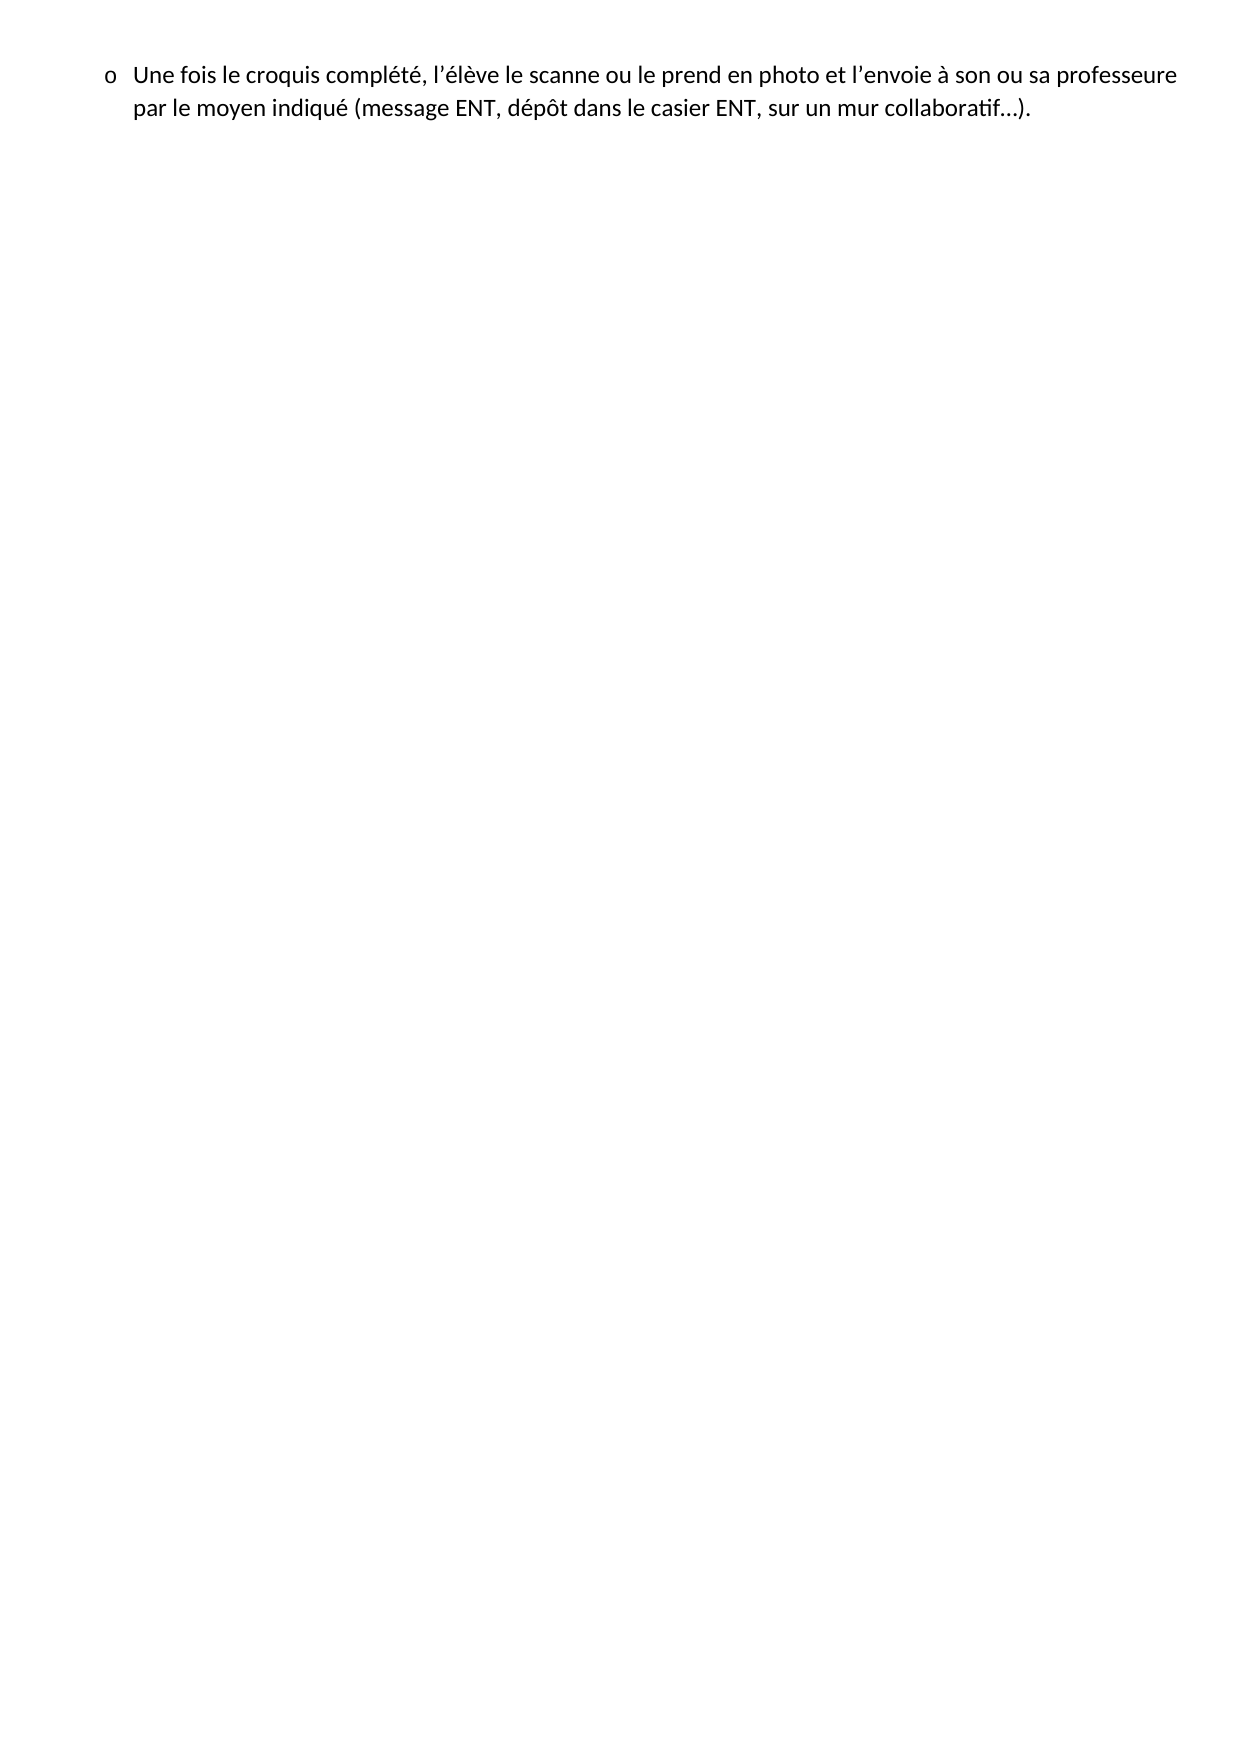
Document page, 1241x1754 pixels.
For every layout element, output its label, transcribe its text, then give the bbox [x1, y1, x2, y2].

list Une fois le croquis complété, l’élève le scanne ou le prend en photo et l’envoie à son ou sa professeure par le moyen indiqué (message ENT, dépôt dans le casier ENT, sur un mur collaboratif…). [103, 59, 1181, 123]
